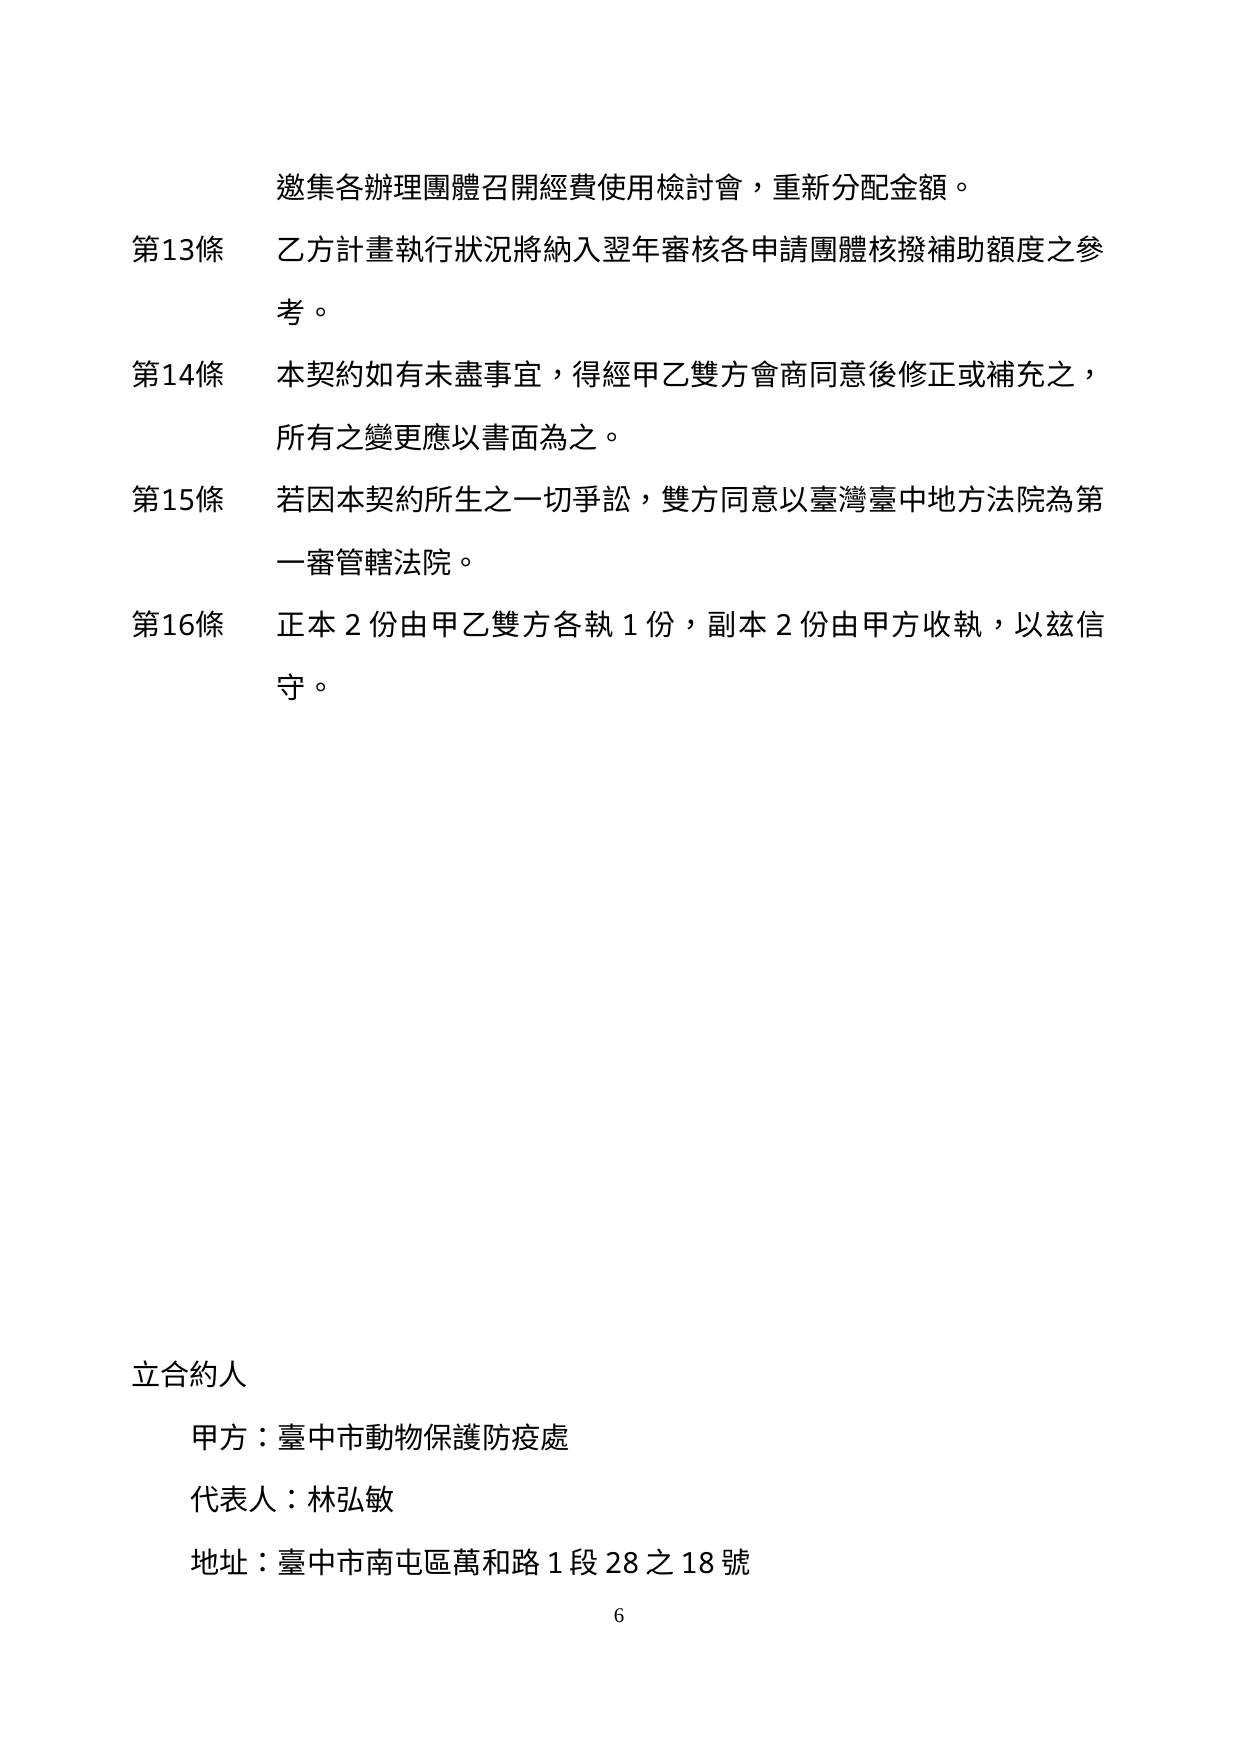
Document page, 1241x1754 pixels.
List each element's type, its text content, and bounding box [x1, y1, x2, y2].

text 地址：臺中市南屯區萬和路1段28之18號 [190, 1519, 1106, 1581]
list 若因本契約所生之一切爭訟，雙方同意以臺灣臺中地方法院為第一審管轄法院。 [131, 456, 1106, 581]
text 甲方：臺中市動物保護防疫處 [190, 1394, 1106, 1456]
text 立合約人 [131, 1331, 1106, 1394]
list 本契約如有未盡事宜，得經甲乙雙方會商同意後修正或補充之，所有之變更應以書面為之。 [131, 331, 1106, 456]
text 代表人：林弘敏 [190, 1456, 1106, 1519]
list 邀集各辦理團體召開經費使用檢討會，重新分配金額。 [131, 144, 1106, 206]
list 乙方計畫執行狀況將納入翌年審核各申請團體核撥補助額度之參考。 [131, 206, 1106, 331]
list 正本2份由甲乙雙方各執1份，副本2份由甲方收執，以玆信守。 [131, 581, 1106, 706]
